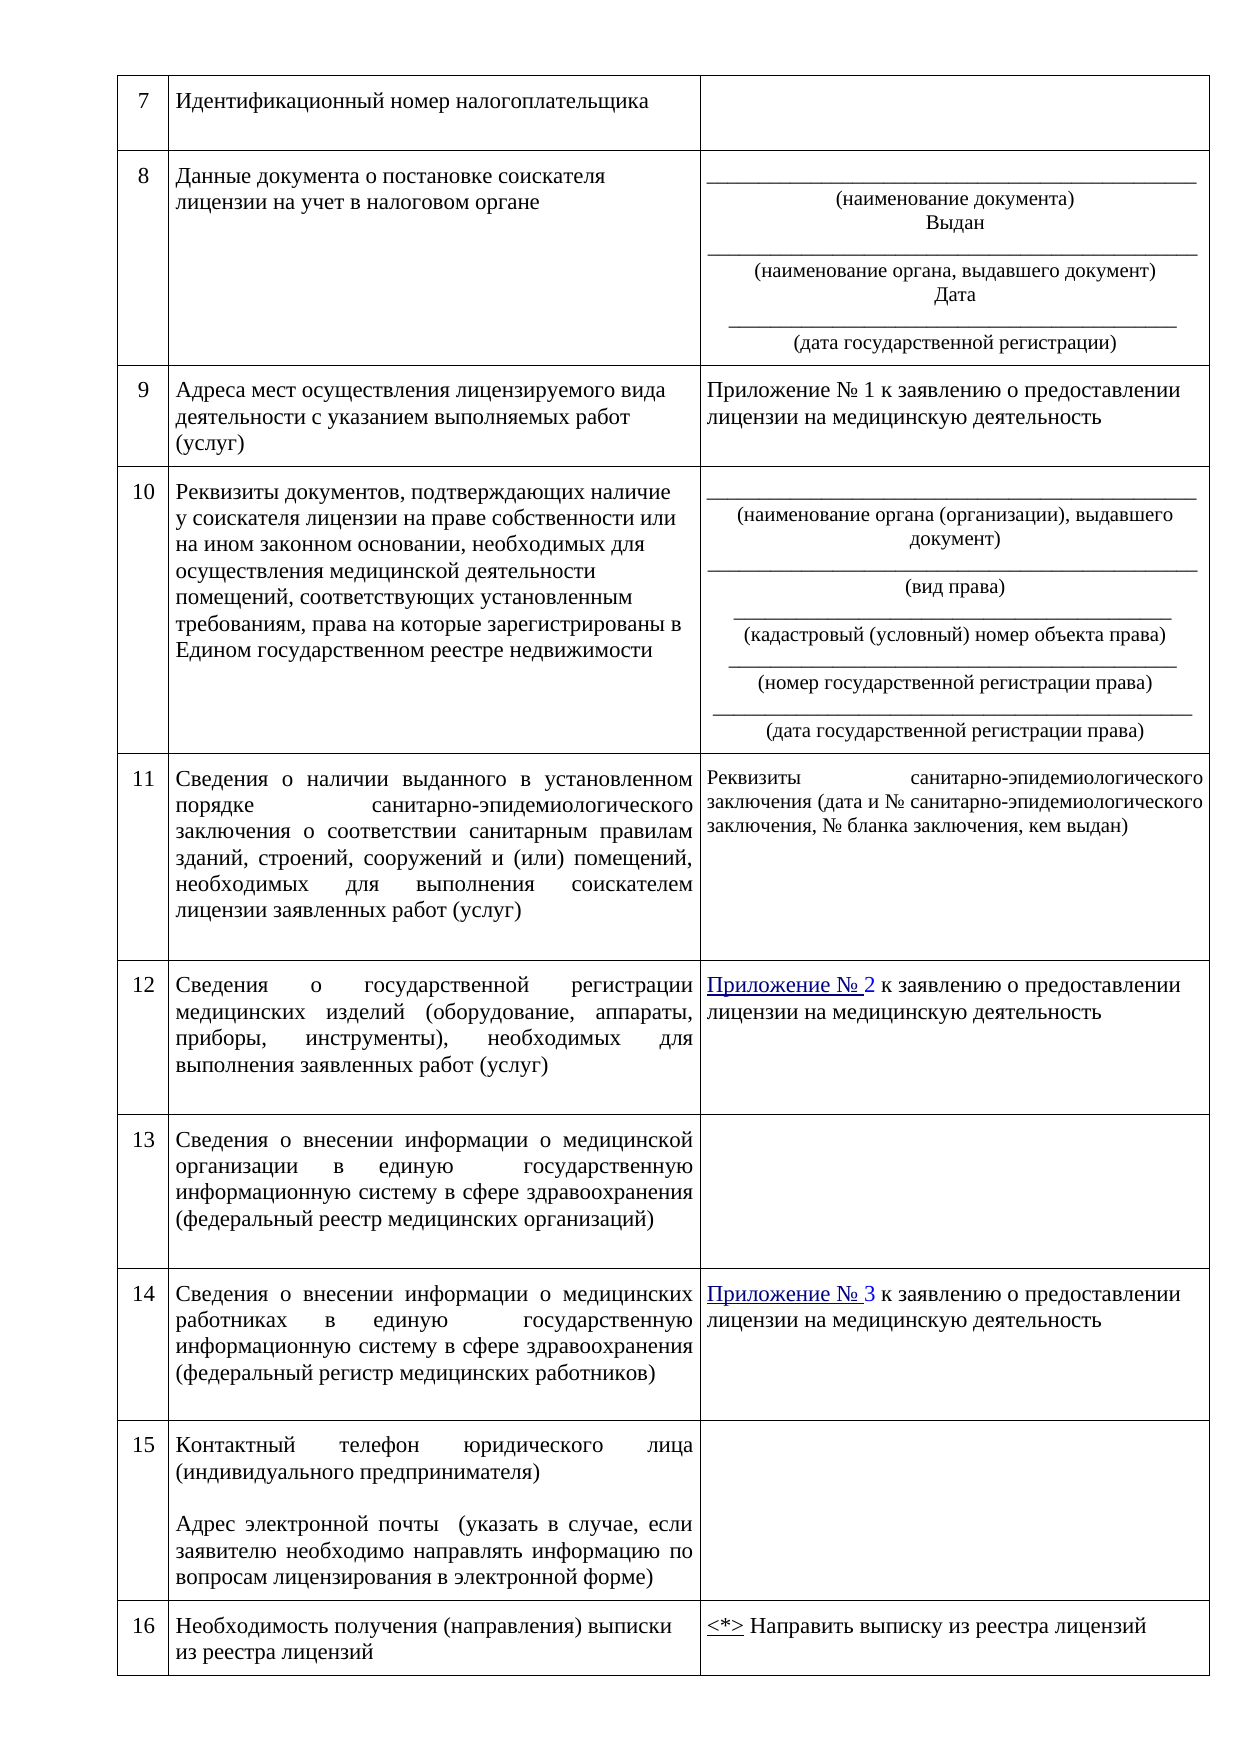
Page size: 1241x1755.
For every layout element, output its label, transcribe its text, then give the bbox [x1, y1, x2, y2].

table_cell [701, 1115, 1209, 1268]
table_cell Идентификационный номер налогоплательщика [169, 76, 700, 150]
table_cell 15 [118, 1421, 168, 1600]
table_cell 12 [118, 961, 168, 1114]
table_cell Контактный телефон юридического лица (индивидуального предпринимателя) Адрес электронной почты (указать в случае, если заявителю необходимо направлять информацию по вопросам лицензирования в электронной форме) [169, 1421, 700, 1600]
table_cell Сведения о наличии выданного в установленном порядке санитарно-эпидемиологического заключения о соответствии санитарным правилам зданий, строений, сооружений и (или) помещений, необходимых для выполнения соискателем лицензии заявленных работ (услуг) [169, 754, 700, 960]
table_cell 9 [118, 366, 168, 466]
table_cell Адреса мест осуществления лицензируемого вида деятельности с указанием выполняемых работ (услуг) [169, 366, 700, 466]
table_cell Сведения о внесении информации о медицинских работниках в единую государственную информационную систему в сфере здравоохранения (федеральный регистр медицинских работников) [169, 1269, 700, 1420]
table_cell 11 [118, 754, 168, 960]
table_cell 8 [118, 151, 168, 365]
table_cell Приложение № 1 к заявлению о предоставлении лицензии на медицинскую деятельность [701, 366, 1209, 466]
table_cell 13 [118, 1115, 168, 1268]
table_cell _______________________________________________ (наименование документа) Выдан _______________________________________________ (наименование органа, выдавшего документ) Дата ___________________________________________ (дата государственной регистрации) [701, 151, 1209, 365]
table_cell Данные документа о постановке соискателя лицензии на учет в налоговом органе [169, 151, 700, 365]
table_cell Реквизиты документов, подтверждающих наличие у соискателя лицензии на праве собственности или на ином законном основании, необходимых для осуществления медицинской деятельности помещений, соответствующих установленным требованиям, права на которые зарегистрированы в Едином государственном реестре недвижимости [169, 467, 700, 753]
table_cell _______________________________________________ (наименование органа (организации), выдавшего документ) _______________________________________________ (вид права) __________________________________________ (кадастровый (условный) номер объекта права) ___________________________________________ (номер государственной регистрации права) ______________________________________________ (дата государственной регистрации права) [701, 467, 1209, 753]
table_cell 16 [118, 1601, 168, 1675]
table_cell Приложение № 2 к заявлению о предоставлении лицензии на медицинскую деятельность [701, 961, 1209, 1114]
table_cell Реквизиты санитарно-эпидемиологического заключения (дата и № санитарно-эпидемиологического заключения, № бланка заключения, кем выдан) [701, 754, 1209, 960]
table_cell [701, 76, 1209, 150]
table_cell 10 [118, 467, 168, 753]
table_cell 7 [118, 76, 168, 150]
table_cell <*> Направить выписку из реестра лицензий [701, 1601, 1209, 1675]
table_cell 14 [118, 1269, 168, 1420]
table_cell Необходимость получения (направления) выписки из реестра лицензий [169, 1601, 700, 1675]
table_cell [701, 1421, 1209, 1600]
table_cell Приложение № 3 к заявлению о предоставлении лицензии на медицинскую деятельность [701, 1269, 1209, 1420]
table_cell Сведения о внесении информации о медицинской организации в единую государственную информационную систему в сфере здравоохранения (федеральный реестр медицинских организаций) [169, 1115, 700, 1268]
table_cell Сведения о государственной регистрации медицинских изделий (оборудование, аппараты, приборы, инструменты), необходимых для выполнения заявленных работ (услуг) [169, 961, 700, 1114]
